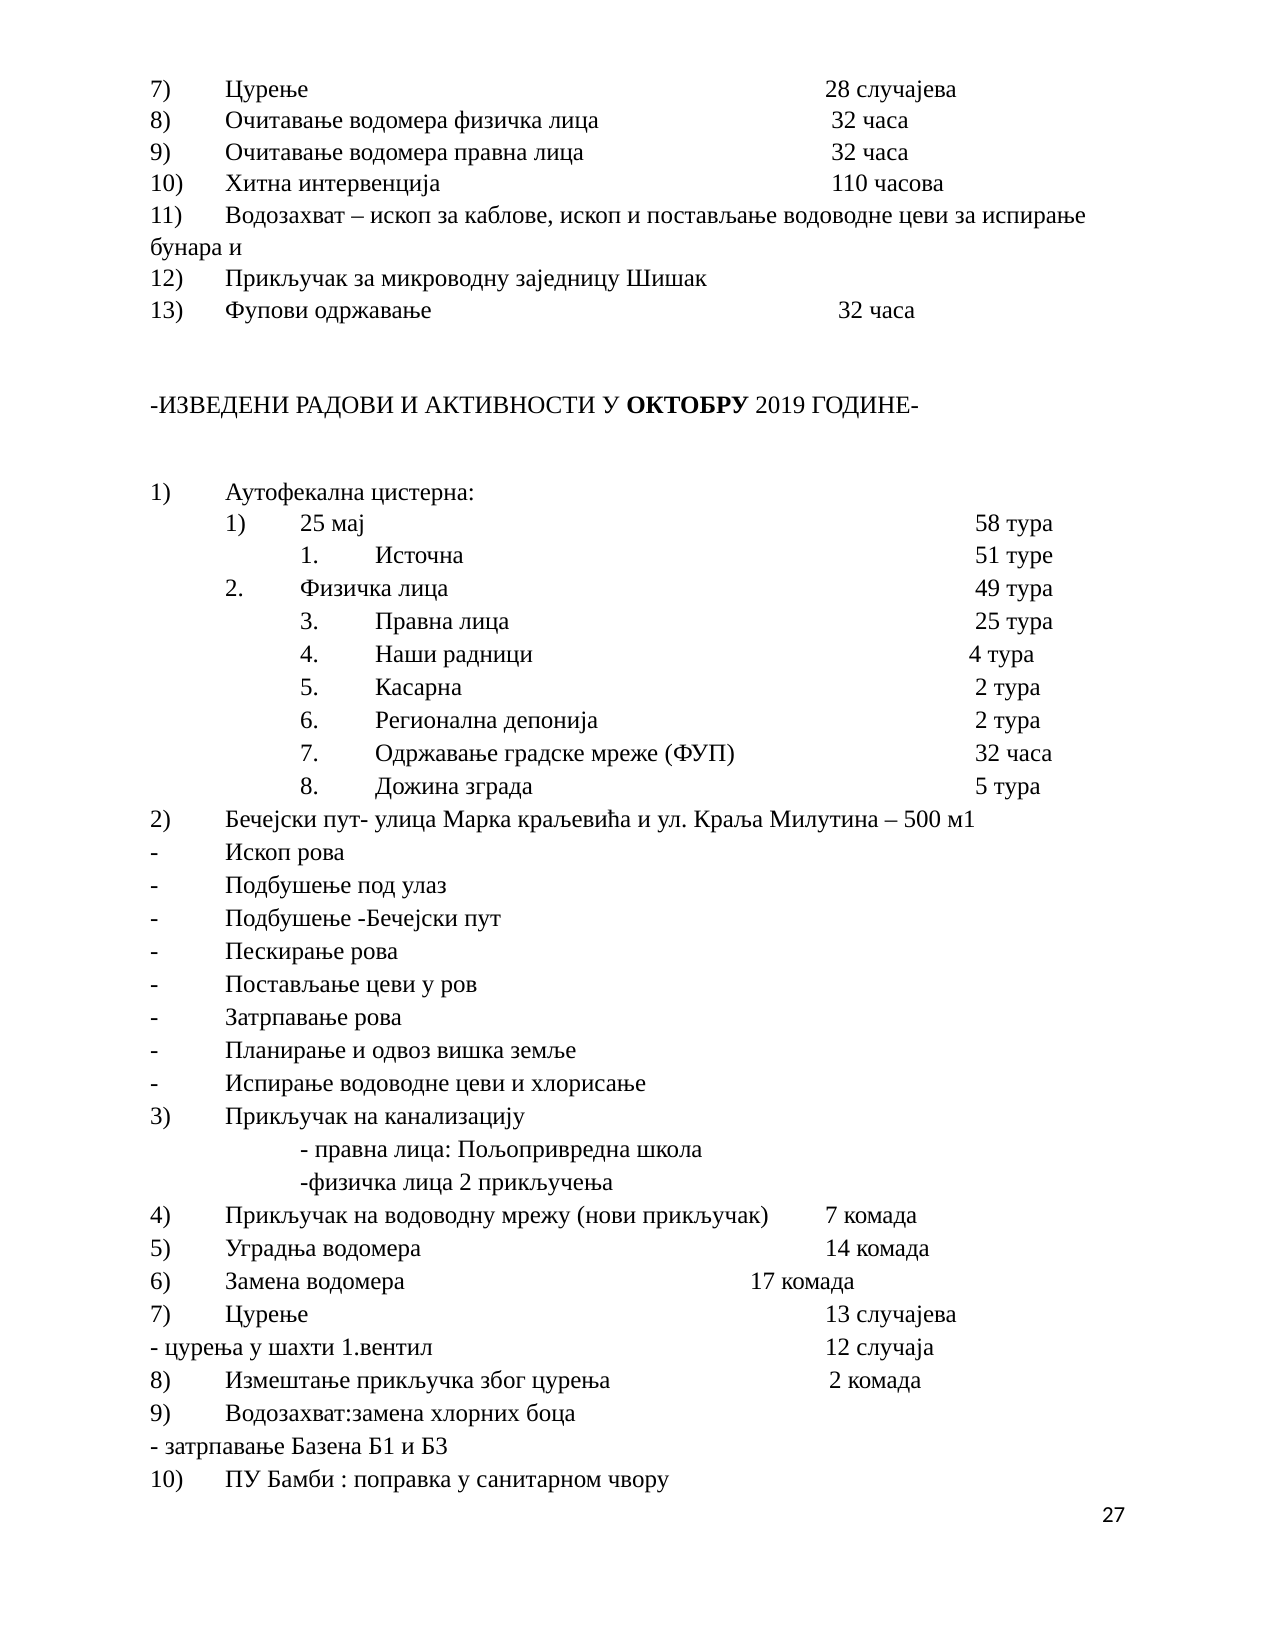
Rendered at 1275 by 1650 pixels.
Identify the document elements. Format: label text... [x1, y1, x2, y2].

text 10) ПУ Бамби : поправка у санитарном чвору [150, 1464, 1125, 1493]
text - Подбушење -Бечејски пут [150, 903, 1125, 932]
text 10) Хитна интервенција 110 часова [150, 168, 1125, 197]
text 7. Одржавање градске мреже (ФУП) 32 часа [225, 738, 1125, 767]
text -ИЗВЕДЕНИ РАДОВИ И АКТИВНОСТИ У ОКТОБРУ 2019 ГОДИНЕ- [150, 391, 1125, 419]
text 1) Аутофекална цистерна: [150, 477, 1125, 505]
text 11) Водозахват – ископ за каблове, ископ и постављање водоводне цеви за испирање бунара и [150, 200, 1125, 260]
text 4) Прикључак на водоводну мрежу (нови прикључак) 7 комада [150, 1200, 1125, 1229]
text 8) Очитавање водомера физичка лица 32 часа [150, 105, 1125, 134]
text - затрпавање Базена Б1 и Б3 [150, 1431, 1125, 1460]
text 2) Бечејски пут- улица Марка краљевића и ул. Краља Милутина – 500 м1 [150, 804, 1125, 833]
text 6) Замена водомера 17 комада [150, 1266, 1125, 1295]
text 6. Регионална депонија 2 тура [225, 705, 1125, 734]
text -физичка лица 2 прикључења [225, 1167, 1125, 1196]
text - Пескирање рова [150, 936, 1125, 965]
text 8. Дожина зграда 5 тура [225, 771, 1125, 800]
text 9) Водозахват:замена хлорних боца [150, 1398, 1125, 1427]
text - правна лица: Пољопривредна школа [225, 1134, 1125, 1163]
text - Ископ рова [150, 837, 1125, 866]
text 12) Прикључак за микроводну заједницу Шишак [150, 263, 1125, 292]
text - Постављање цеви у ров [150, 969, 1125, 998]
text 3. Правна лица 25 тура [225, 606, 1125, 634]
text 5) Уградња водомера 14 комада [150, 1233, 1125, 1262]
text - цурења у шахти 1.вентил 12 случаја [150, 1332, 1125, 1361]
text 1. Источна 51 туре [225, 540, 1125, 568]
text 7) Цурење 28 случајева [150, 74, 1125, 102]
text 2. Физичка лица 49 тура [225, 573, 1125, 602]
text 3) Прикључак на канализацију [150, 1101, 1125, 1130]
text 5. Касарна 2 тура [225, 672, 1125, 701]
text 1) 25 мај 58 тура [150, 508, 1125, 537]
text - Подбушење под улаз [150, 870, 1125, 899]
text 13) Фупови одржавање 32 часа [150, 295, 1125, 323]
text 4. Наши радници 4 тура [225, 639, 1125, 668]
text - Испирање водоводне цеви и хлорисање [150, 1068, 1125, 1097]
text 7) Цурење 13 случајева [150, 1299, 1125, 1328]
text 9) Очитавање водомера правна лица 32 часа [150, 137, 1125, 166]
text - Затрпавање рова [150, 1002, 1125, 1031]
text 8) Измештање прикључка због цурења 2 комада [150, 1365, 1125, 1394]
text - Планирање и одвоз вишка земље [150, 1035, 1125, 1064]
